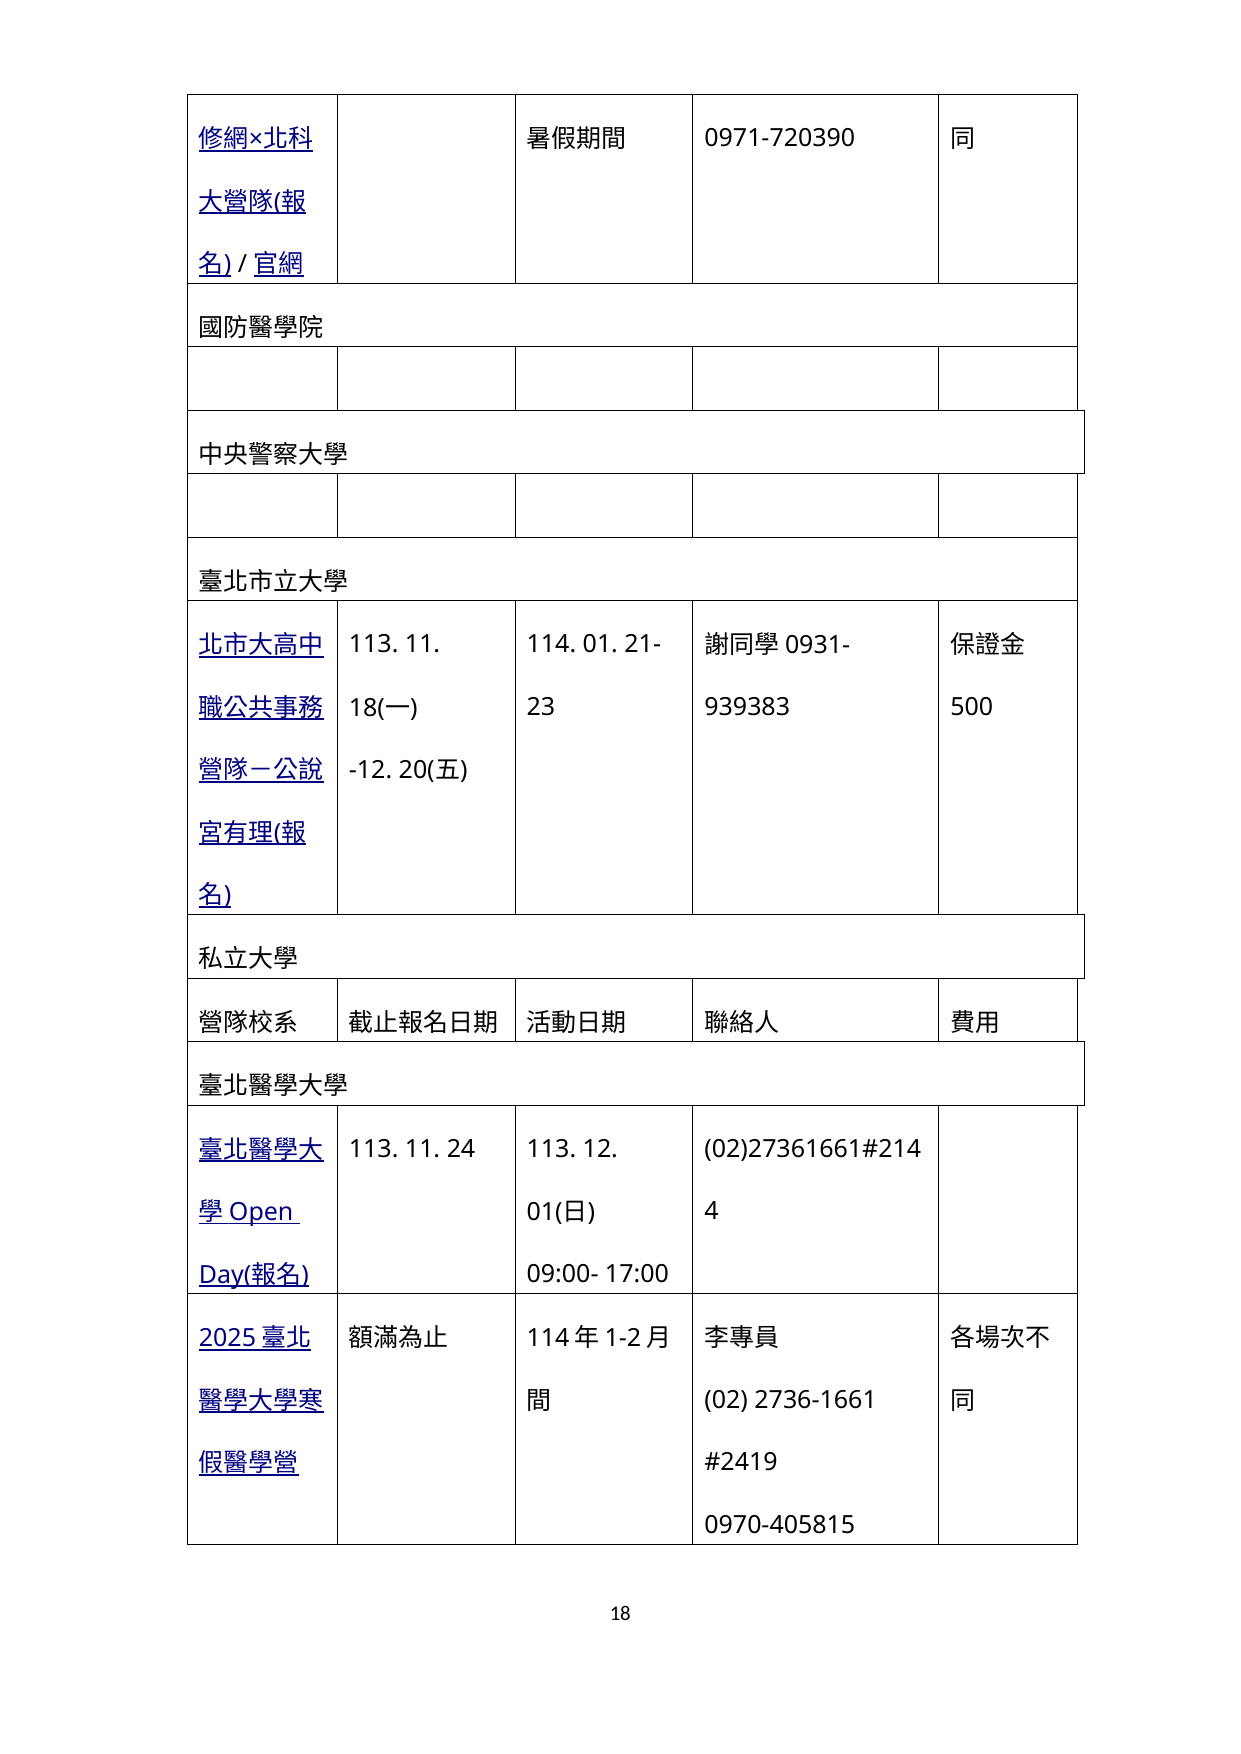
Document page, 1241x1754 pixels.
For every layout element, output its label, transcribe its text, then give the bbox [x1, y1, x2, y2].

table_cell 活動日期 [516, 979, 692, 1041]
table_cell 費用 [939, 979, 1077, 1041]
table_cell 截止報名日期 [338, 979, 515, 1041]
table_cell [516, 347, 692, 410]
table_cell 114年1-2月間 [516, 1294, 692, 1544]
table_cell 113. 11. 24 [338, 1106, 515, 1293]
table_cell [338, 95, 515, 283]
table_cell 謝同學 0931-939383 [693, 601, 938, 914]
table_cell [1078, 1293, 1085, 1544]
table_cell 營隊校系 [188, 979, 337, 1041]
table_cell 北市大高中職公共事務營隊－公說宮有理(報名) [188, 601, 337, 914]
table_cell 各場次不同 [939, 1294, 1077, 1544]
table_cell 國防醫學院 [188, 284, 1077, 346]
table_cell 中央警察大學 [188, 411, 1084, 473]
table_cell 113. 12. 01(日) 09:00- 17:00 [516, 1106, 692, 1293]
table_cell 額滿為止 [338, 1294, 515, 1544]
table_cell [516, 474, 692, 537]
table_cell 李專員 (02) 2736-1661 #2419 0970-405815 [693, 1294, 938, 1544]
table_cell [1078, 283, 1085, 346]
table_cell 臺北市立大學 [188, 538, 1077, 600]
table_cell [693, 474, 938, 537]
table_cell 113. 11. 18(一) -12. 20(五) [338, 601, 515, 914]
table_cell 臺北醫學大學 [188, 1042, 1084, 1104]
table_cell 暑假期間 [516, 95, 692, 283]
table_cell 0971-720390 [693, 95, 938, 283]
table_cell [1078, 1106, 1085, 1293]
table_cell 臺北醫學大學Open Day(報名) [188, 1106, 337, 1293]
table_cell [1078, 94, 1085, 283]
table_cell [1078, 979, 1085, 1041]
table_cell [939, 474, 1077, 537]
table_cell 114. 01. 21- 23 [516, 601, 692, 914]
table_cell [939, 1106, 1077, 1293]
table_cell 私立大學 [188, 915, 1084, 977]
table_cell (02)27361661#2144 [693, 1106, 938, 1293]
table_cell 聯絡人 [693, 979, 938, 1041]
table_cell [1078, 537, 1085, 600]
table_cell 2025臺北醫學大學寒假醫學營 [188, 1294, 337, 1544]
table_cell [188, 347, 337, 410]
table_cell [1078, 600, 1085, 914]
table_cell 保證金500 [939, 601, 1077, 914]
table_cell [338, 347, 515, 410]
table_cell 同 [939, 95, 1077, 283]
table_cell [1078, 474, 1085, 537]
table_cell [1078, 346, 1085, 410]
table_cell [693, 347, 938, 410]
table_cell [188, 474, 337, 537]
table_cell 修網×北科大營隊(報名) / 官網 [188, 95, 337, 283]
table_cell [939, 347, 1077, 410]
table_cell [338, 474, 515, 537]
